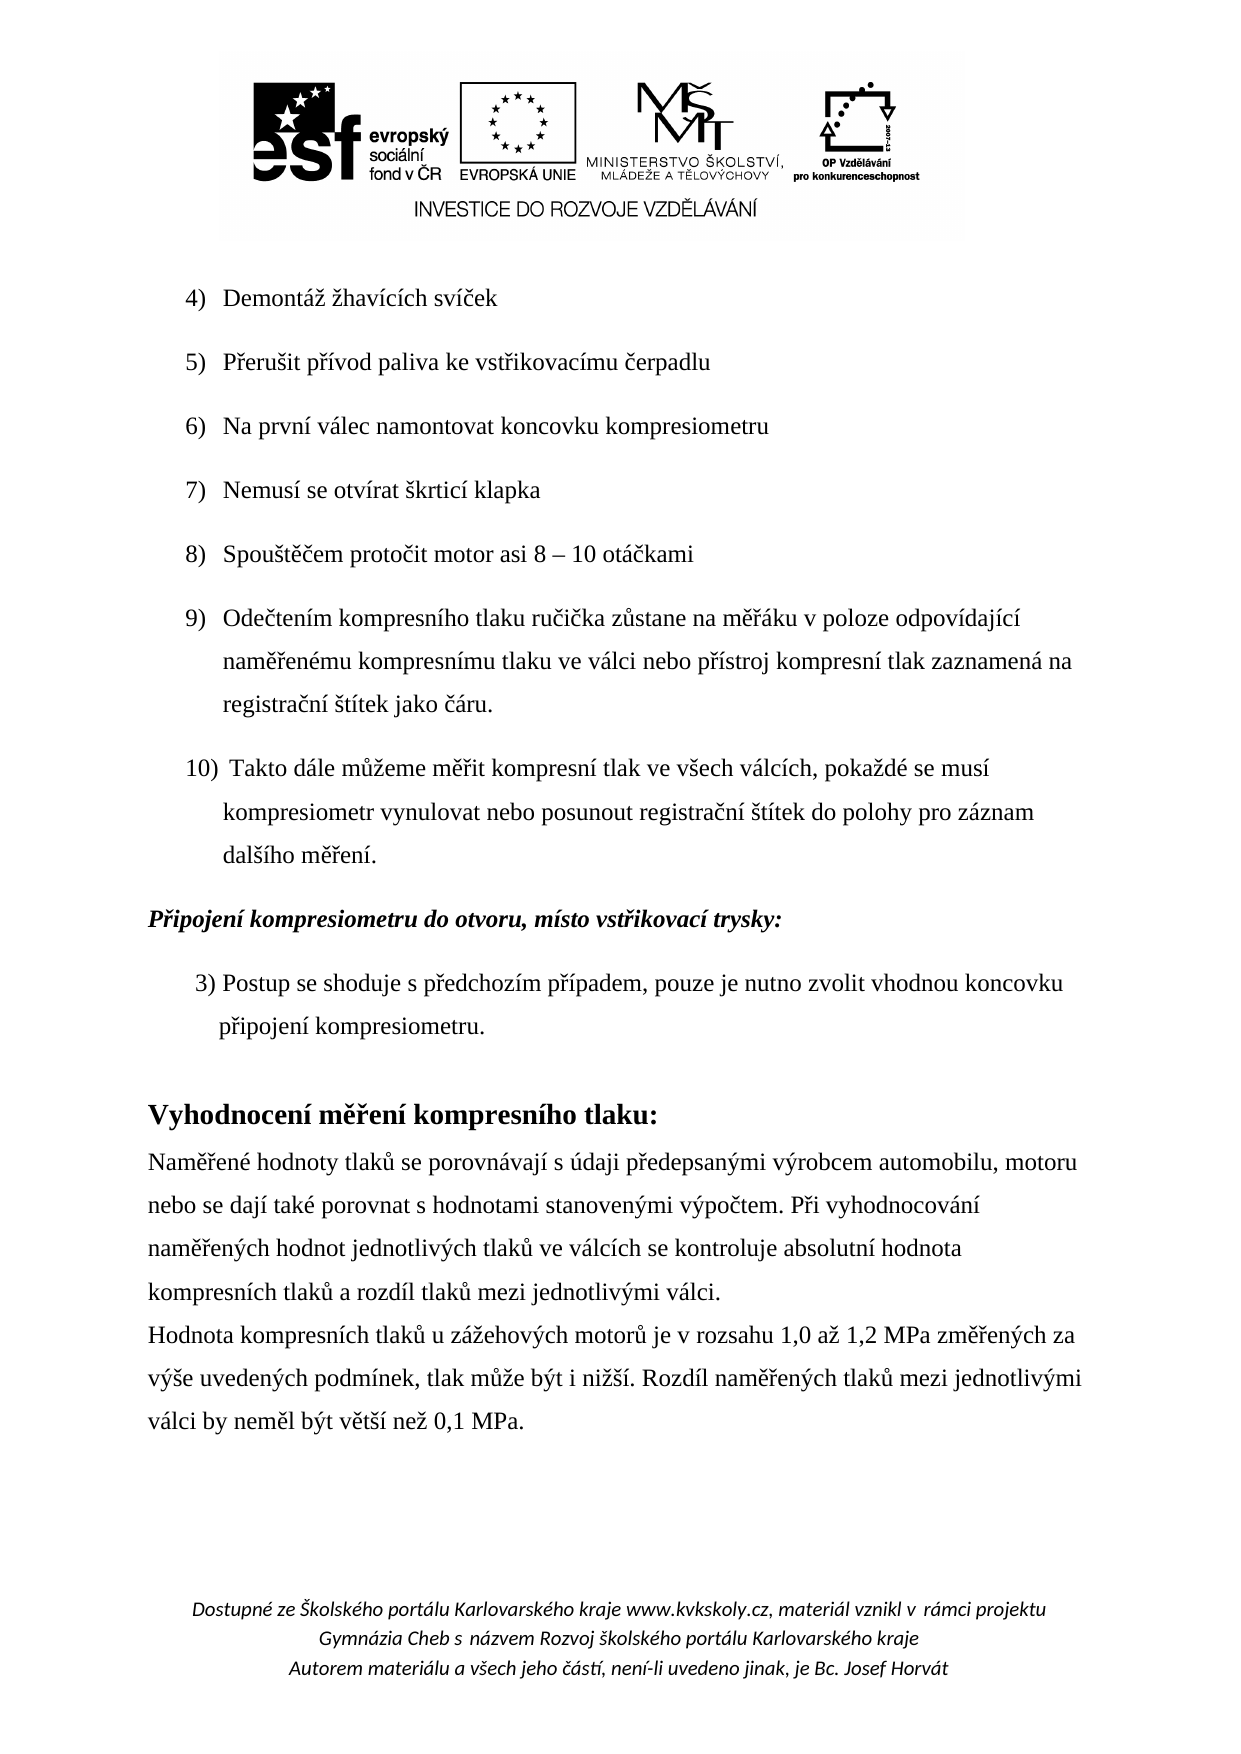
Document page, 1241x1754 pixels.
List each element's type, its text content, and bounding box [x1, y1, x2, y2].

text 3) Postup se shoduje s předchozím případem, pouze je nutno zvolit vhodnou koncovku [148, 968, 1093, 996]
text Naměřené hodnoty tlaků se porovnávají s údaji předepsanými výrobcem automobilu, motoru nebo se dají také porovnat s hodnotami stanovenými výpočtem. Při vyhodnocování naměřených hodnot jednotlivých tlaků ve válcích se kontroluje absolutní hodnota kompresních tlaků a rozdíl tlaků mezi jednotlivými válci. [148, 1147, 1093, 1305]
list Přerušit přívod paliva ke vstřikovacímu čerpadlu [185, 347, 1093, 376]
text Hodnota kompresních tlaků u zážehových motorů je v rozsahu 1,0 až 1,2 MPa změřených za výše uvedených podmínek, tlak může být i nižší. Rozdíl naměřených tlaků mezi jednotlivými válci by neměl být větší než 0,1 MPa. [148, 1320, 1093, 1564]
list Takto dále můžeme měřit kompresní tlak ve všech válcích, pokaždé se musí kompresiometr vynulovat nebo posunout registrační štítek do polohy pro záznam dalšího měření. [185, 753, 1093, 868]
text připojení kompresiometru. [148, 1011, 1093, 1039]
list Demontáž žhavících svíček [185, 283, 1093, 312]
text Vyhodnocení měření kompresního tlaku: [148, 1097, 1093, 1131]
list Na první válec namontovat koncovku kompresiometru [185, 411, 1093, 440]
list Odečtením kompresního tlaku ručička zůstane na měřáku v poloze odpovídající naměřenému kompresnímu tlaku ve válci nebo přístroj kompresní tlak zaznamená na registrační štítek jako čáru. [185, 603, 1093, 718]
text Připojení kompresiometru do otvoru, místo vstřikovací trysky: [148, 904, 1093, 932]
list Nemusí se otvírat škrticí klapka [185, 475, 1093, 504]
list Spouštěčem protočit motor asi 8 – 10 otáčkami [185, 539, 1093, 568]
